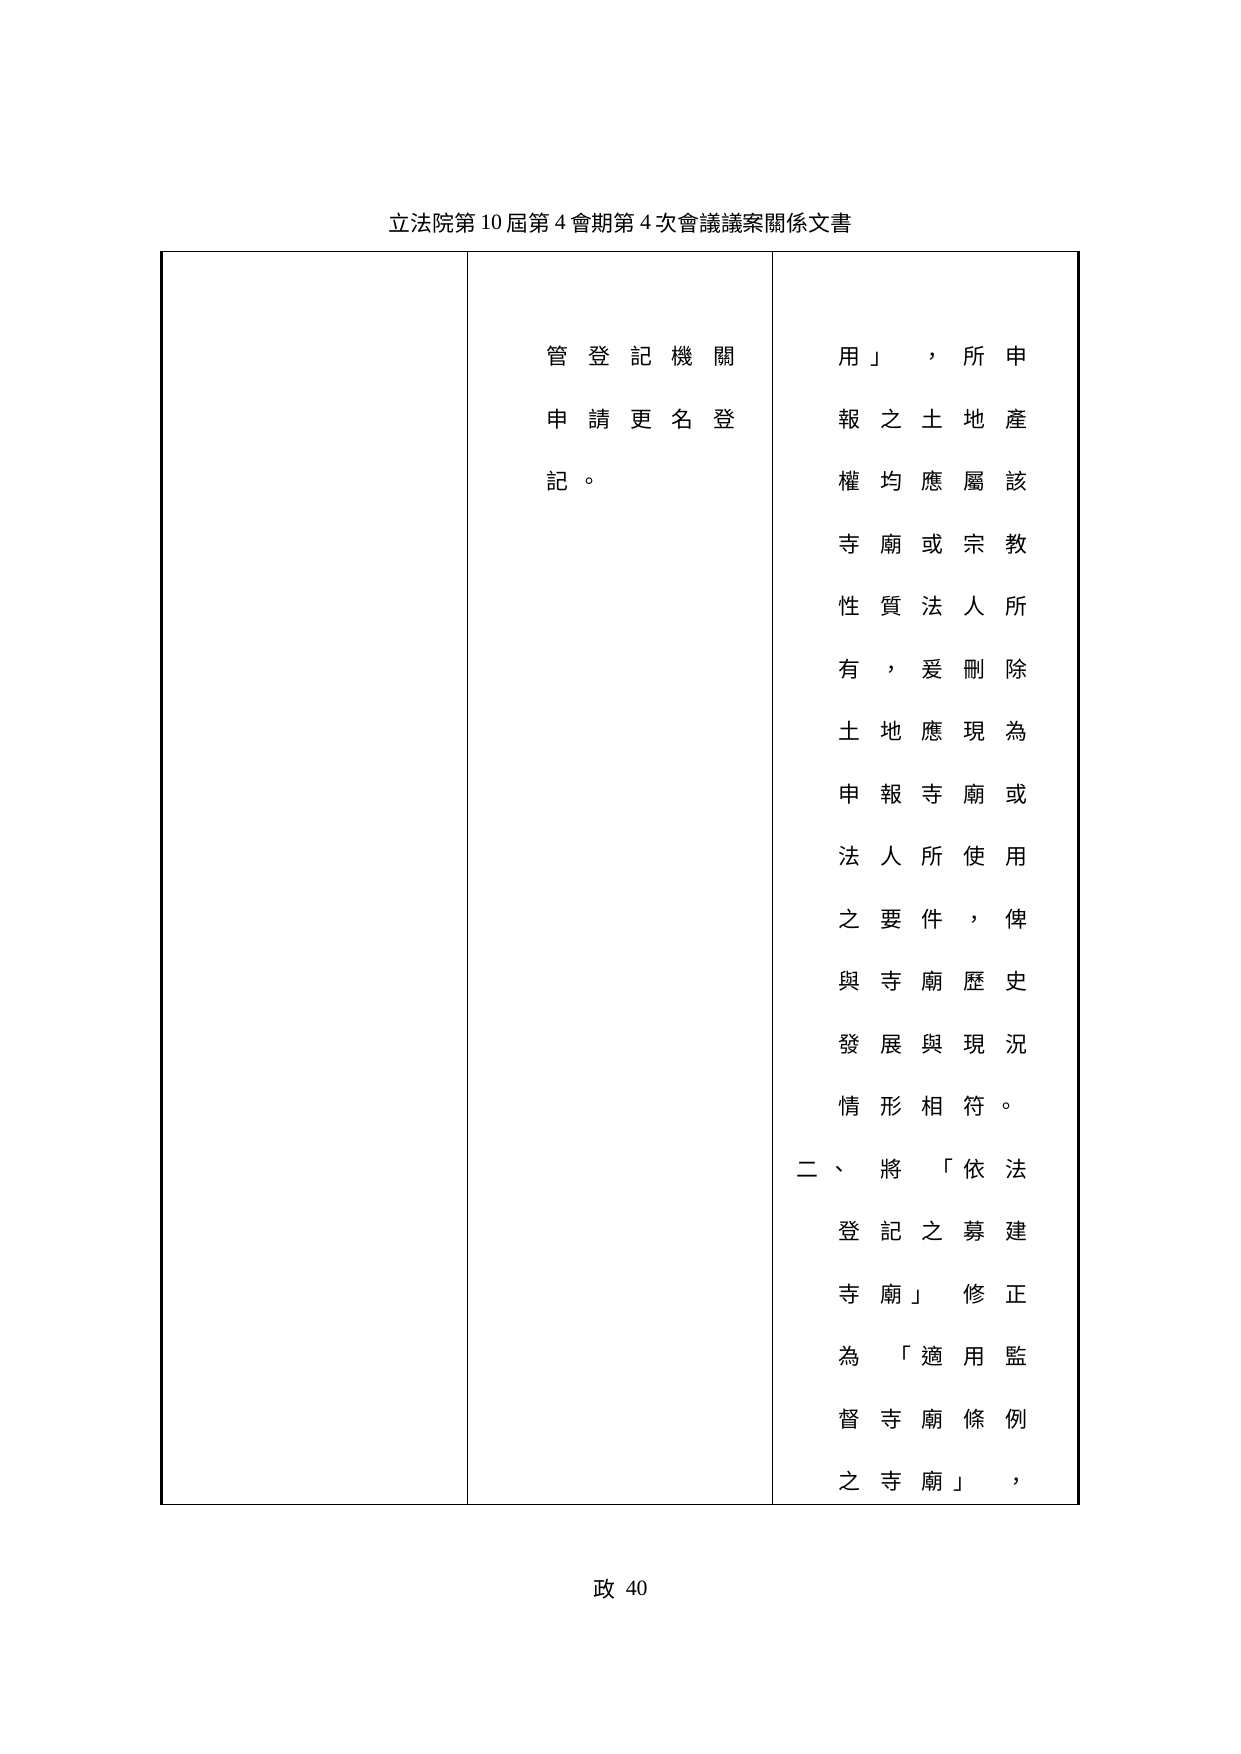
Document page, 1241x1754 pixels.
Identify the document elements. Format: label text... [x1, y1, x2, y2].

table_cell 管登記機關申請更名登記。 [468, 252, 772, 1504]
table_cell [163, 252, 467, 1504]
table_cell 用」，所申報之土地產權均應屬該寺廟或宗教性質法人所有，爰刪除土地應現為申報寺廟或法人所使用之要件，俾與寺廟歷史發展與現況情形相符。 二、將「依法登記之募建寺廟」修正為「適用監督寺廟條例之寺廟」， [773, 252, 1077, 1504]
